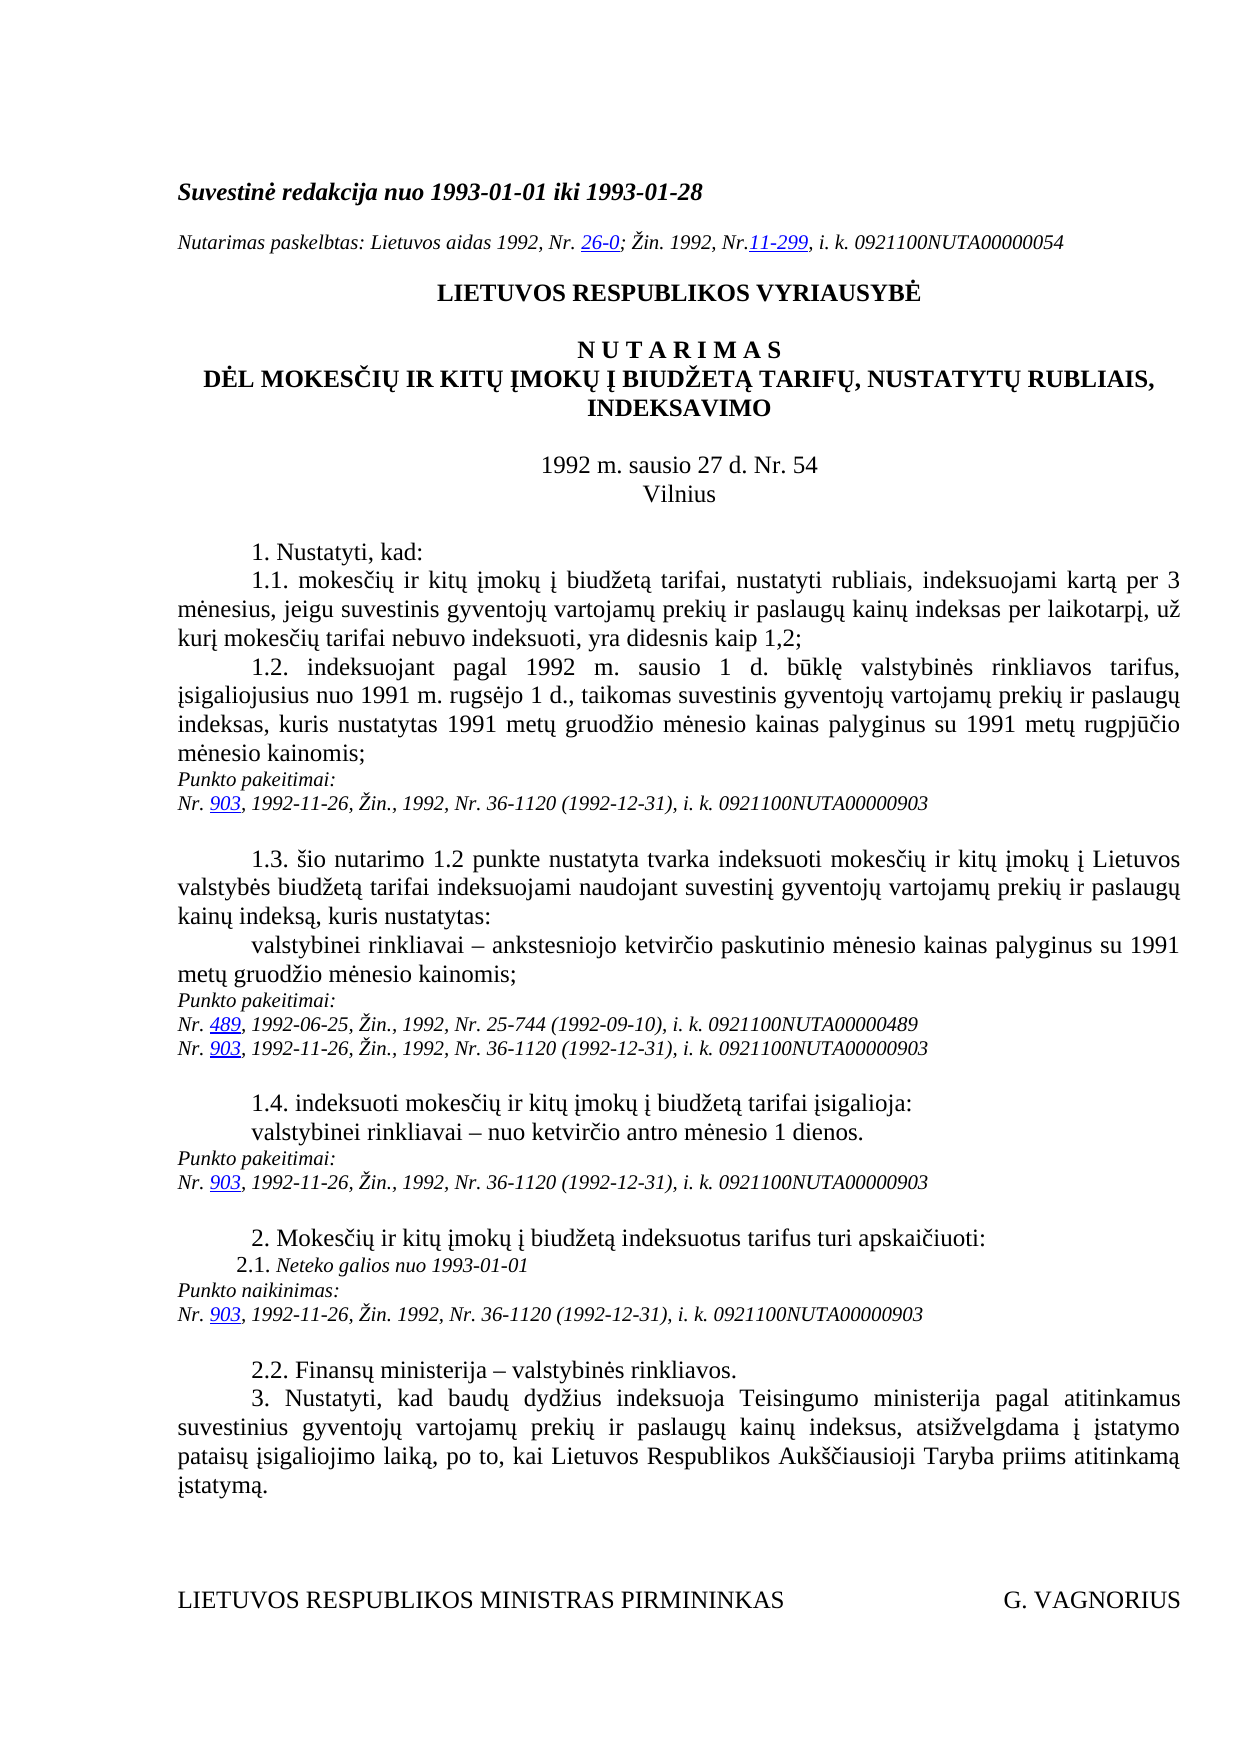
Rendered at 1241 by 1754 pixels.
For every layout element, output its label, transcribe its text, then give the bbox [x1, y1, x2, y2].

text Nutarimas paskelbtas: Lietuvos aidas 1992, Nr. 26-0; Žin. 1992, Nr.11-299, i. k. 0921100NUTA00000054 [177, 230, 1181, 254]
text Punkto pakeitimai: [177, 767, 1181, 791]
text 1.4. indeksuoti mokesčių ir kitų įmokų į biudžetą tarifai įsigalioja: [177, 1088, 1181, 1117]
text Suvestinė redakcija nuo 1993-01-01 iki 1993-01-28 [177, 177, 1181, 206]
text LIETUVOS RESPUBLIKOS VYRIAUSYBĖ [177, 278, 1181, 307]
text Nr. 903, 1992-11-26, Žin., 1992, Nr. 36-1120 (1992-12-31), i. k. 0921100NUTA00000903 [177, 1170, 1181, 1194]
text 1992 m. sausio 27 d. Nr. 54 [177, 451, 1181, 479]
text Nr. 903, 1992-11-26, Žin., 1992, Nr. 36-1120 (1992-12-31), i. k. 0921100NUTA00000903 [177, 1036, 1181, 1060]
text 1. Nustatyti, kad: [177, 537, 1181, 566]
text DĖL MOKESČIŲ IR KITŲ ĮMOKŲ Į BIUDŽETĄ TARIFŲ, NUSTATYTŲ RUBLIAIS, INDEKSAVIMO [177, 364, 1181, 422]
text 2.1. Neteko galios nuo 1993-01-01 [177, 1252, 1181, 1278]
text Vilnius [177, 479, 1181, 508]
text Nr. 903, 1992-11-26, Žin., 1992, Nr. 36-1120 (1992-12-31), i. k. 0921100NUTA00000903 [177, 791, 1181, 815]
text 2. Mokesčių ir kitų įmokų į biudžetą indeksuotus tarifus turi apskaičiuoti: [177, 1223, 1181, 1252]
text 1.1. mokesčių ir kitų įmokų į biudžetą tarifai, nustatyti rubliais, indeksuojami kartą per 3 mėnesius, jeigu suvestinis gyventojų vartojamų prekių ir paslaugų kainų indeksas per laikotarpį, už kurį mokesčių tarifai nebuvo indeksuoti, yra didesnis kaip 1,2; [177, 566, 1181, 652]
text 1.3. šio nutarimo 1.2 punkte nustatyta tvarka indeksuoti mokesčių ir kitų įmokų į Lietuvos valstybės biudžetą tarifai indeksuojami naudojant suvestinį gyventojų vartojamų prekių ir paslaugų kainų indeksą, kuris nustatytas: [177, 844, 1181, 930]
text Punkto naikinimas: [177, 1278, 1181, 1302]
text 1.2. indeksuojant pagal 1992 m. sausio 1 d. būklę valstybinės rinkliavos tarifus, įsigaliojusius nuo 1991 m. rugsėjo 1 d., taikomas suvestinis gyventojų vartojamų prekių ir paslaugų indeksas, kuris nustatytas 1991 metų gruodžio mėnesio kainas palyginus su 1991 metų rugpjūčio mėnesio kainomis; [177, 652, 1181, 767]
text N U T A R I M A S [177, 336, 1181, 364]
text Punkto pakeitimai: [177, 1146, 1181, 1170]
text Nr. 903, 1992-11-26, Žin. 1992, Nr. 36-1120 (1992-12-31), i. k. 0921100NUTA00000903 [177, 1302, 1181, 1326]
text Nr. 489, 1992-06-25, Žin., 1992, Nr. 25-744 (1992-09-10), i. k. 0921100NUTA00000489 [177, 1012, 1181, 1036]
text 2.2. Finansų ministerija – valstybinės rinkliavos. [177, 1355, 1181, 1383]
text valstybinei rinkliavai – nuo ketvirčio antro mėnesio 1 dienos. [177, 1117, 1181, 1146]
text valstybinei rinkliavai – ankstesniojo ketvirčio paskutinio mėnesio kainas palyginus su 1991 metų gruodžio mėnesio kainomis; [177, 930, 1181, 987]
text 3. Nustatyti, kad baudų dydžius indeksuoja Teisingumo ministerija pagal atitinkamus suvestinius gyventojų vartojamų prekių ir paslaugų kainų indeksus, atsižvelgdama į įstatymo pataisų įsigaliojimo laiką, po to, kai Lietuvos Respublikos Aukščiausioji Taryba priims atitinkamą įstatymą. [177, 1383, 1181, 1498]
text LIETUVOS RESPUBLIKOS MINISTRAS PIRMININKAS G. VAGNORIUS [177, 1585, 1181, 1613]
text Punkto pakeitimai: [177, 987, 1181, 1012]
